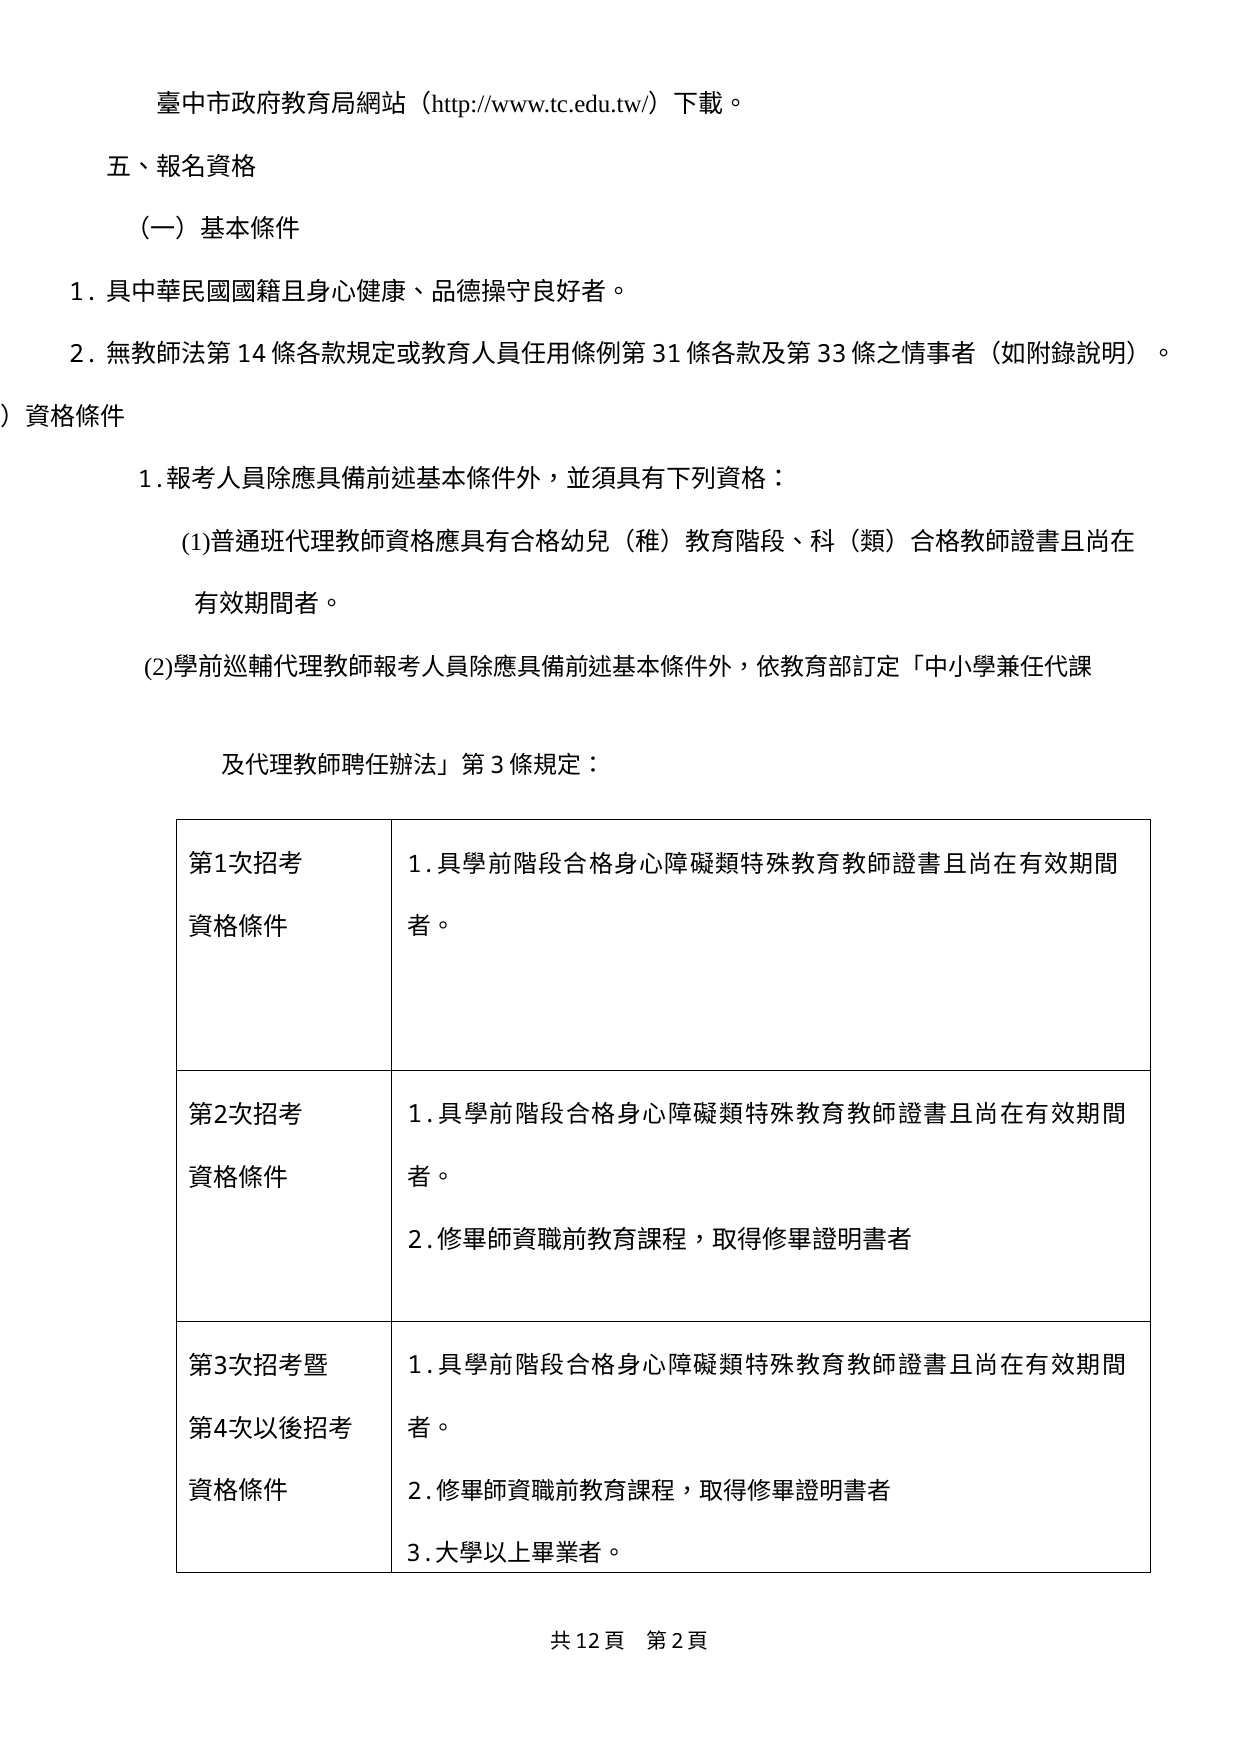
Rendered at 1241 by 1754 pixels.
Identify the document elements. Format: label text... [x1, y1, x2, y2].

text （一）基本條件 [106, 185, 1152, 248]
table_cell 2.修畢師資職前教育課程，取得修畢證明書者 [403, 1447, 1139, 1509]
list 具中華民國國籍且身心健康、品德操守良好者。 [69, 248, 1152, 310]
text 五、報名資格 [106, 123, 1152, 185]
table_header [392, 820, 1150, 1070]
table_cell 第2次招考 資格條件 [177, 1071, 391, 1321]
text 有效期間者。 [131, 560, 1152, 623]
table_header 1.具學前階段合格身心障礙類特殊教育教師證書且尚在有效期間者。 [403, 820, 1131, 945]
list 無教師法第14條各款規定或教育人員任用條例第31條各款及第33條之情事者（如附錄說明）。 [69, 310, 1152, 373]
text (1)普通班代理教師資格應具有合格幼兒（稚）教育階段、科（類）合格教師證書且尚在 [131, 498, 1152, 560]
text （二）資格條件 [0, 373, 1152, 435]
table_header 第1次招考 資格條件 [177, 820, 391, 1070]
table_header 1.具學前階段合格身心障礙類特殊教育教師證書且尚在有效期間者。 2.修畢師資職前教育課程，取得修畢證明書者 [403, 1071, 1139, 1258]
table_cell 第3次招考暨 第4次以後招考 資格條件 [177, 1322, 391, 1572]
table_header 1.具學前階段合格身心障礙類特殊教育教師證書且尚在有效期間者。 [403, 1322, 1139, 1447]
table_cell [446, 945, 1131, 1007]
text (2)學前巡輔代理教師報考人員除應具備前述基本條件外，依教育部訂定「中小學兼任代課 [106, 623, 1152, 685]
table_cell [403, 945, 446, 1007]
text 臺中市政府教育局網站（http://www.tc.edu.tw/）下載。 [156, 60, 1152, 123]
table_cell [392, 1071, 1150, 1321]
table_cell 3.大學以上畢業者。 [392, 1322, 1150, 1572]
text 及代理教師聘任辦法」第3條規定： [106, 722, 1152, 784]
text 1.報考人員除應具備前述基本條件外，並須具有下列資格： [106, 435, 1152, 498]
